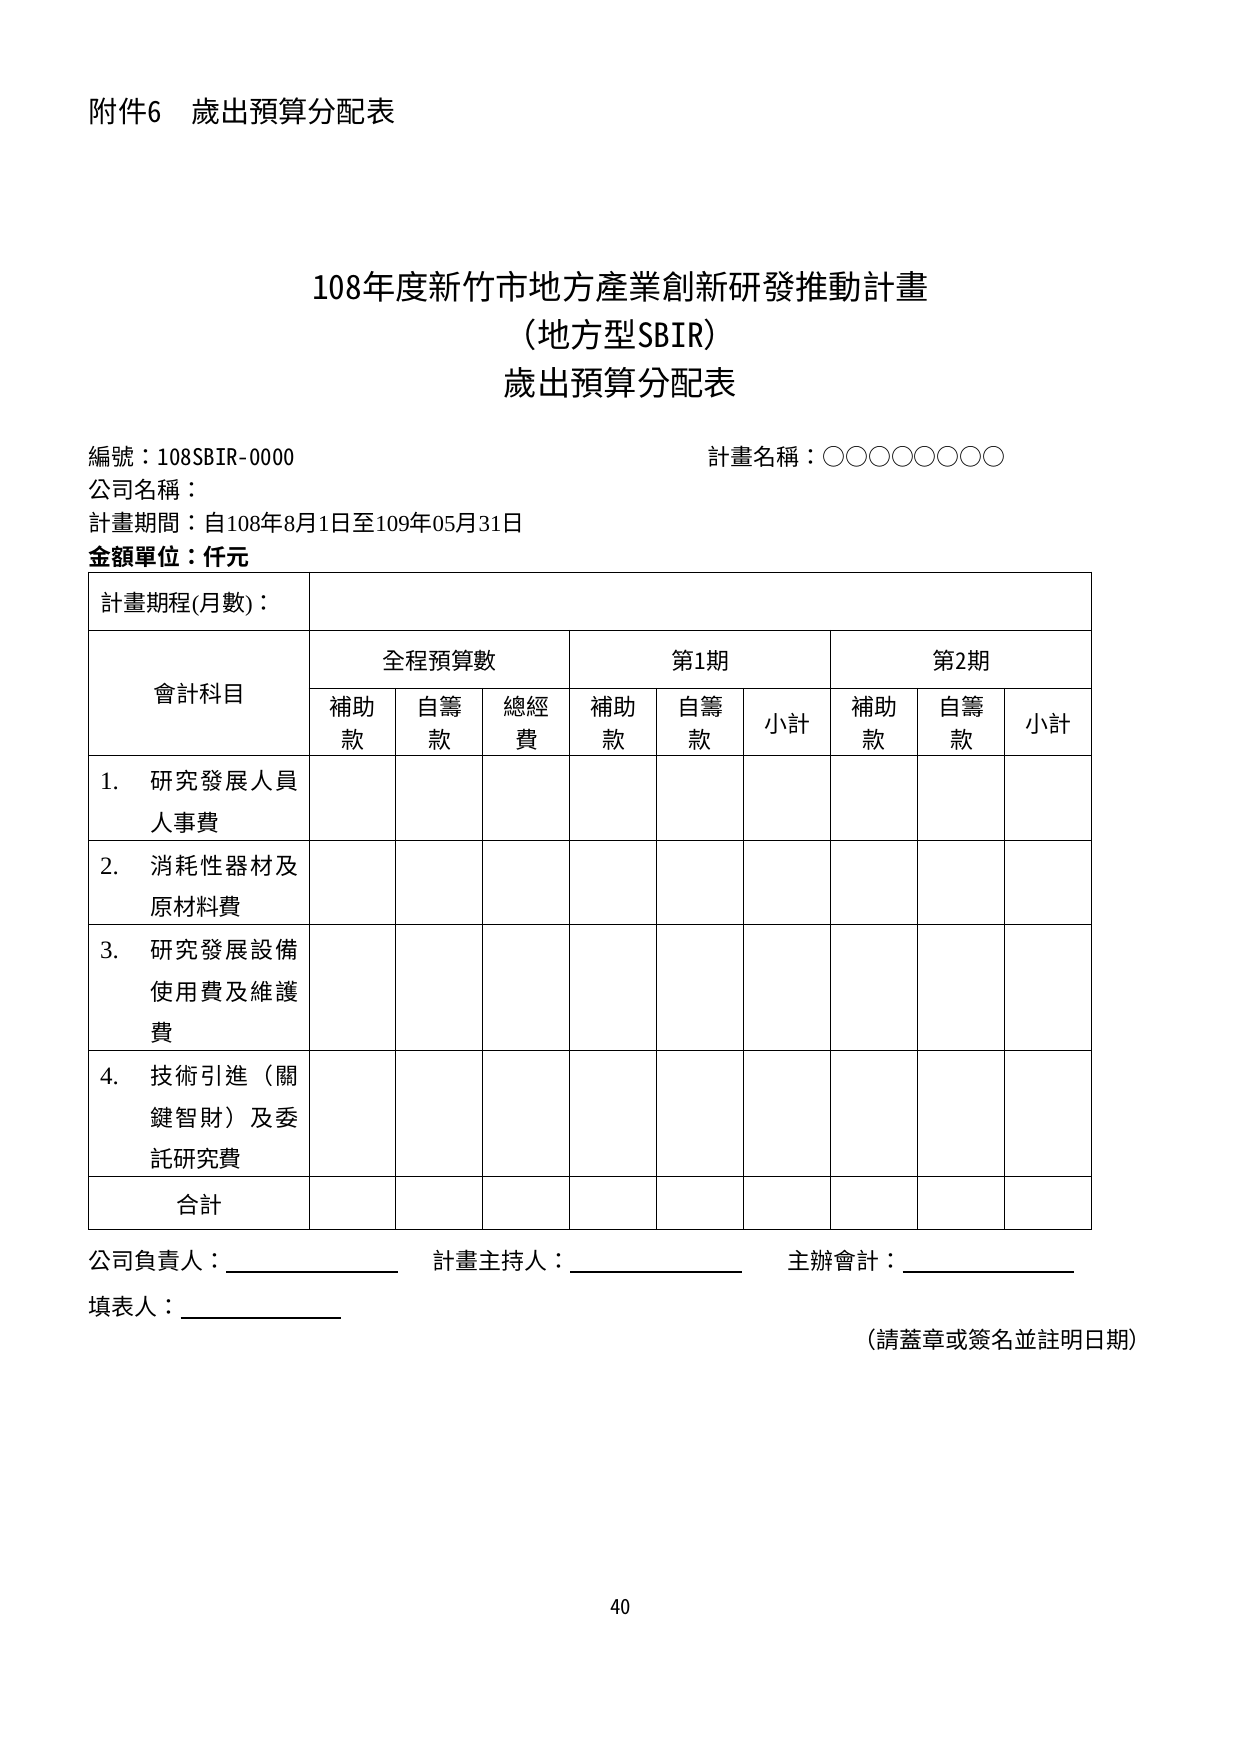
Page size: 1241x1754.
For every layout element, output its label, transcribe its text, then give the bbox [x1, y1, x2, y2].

table_cell [831, 925, 917, 1050]
table_cell [1005, 925, 1091, 1050]
table_cell 研究發展設備使用費及維護費 [89, 925, 309, 1050]
text 編號：108SBIR-0000 計畫名稱：○○○○○○○○ [89, 439, 1152, 472]
table_cell [918, 1177, 1004, 1229]
table_header 計畫期程(月數)： [89, 573, 309, 630]
table_cell [744, 1177, 830, 1229]
table_cell 第2期 [831, 631, 1091, 688]
table_cell 小計 [744, 689, 830, 755]
table_cell [570, 841, 656, 924]
text 公司名稱： [89, 472, 1152, 505]
table_cell [831, 841, 917, 924]
table_cell [1005, 841, 1091, 924]
table_cell [483, 1051, 569, 1176]
table_cell 小計 [1005, 689, 1091, 755]
table_cell [483, 756, 569, 840]
text （地方型SBIR） [89, 309, 1152, 357]
table_cell [310, 1051, 395, 1176]
table_cell [483, 1177, 569, 1229]
table_cell 合計 [89, 1177, 309, 1229]
table_header [310, 573, 1091, 630]
table_cell [831, 1051, 917, 1176]
table_cell [483, 925, 569, 1050]
table_cell 消耗性器材及原材料費 [89, 841, 309, 924]
text 108年度新竹市地方產業創新研發推動計畫 [89, 261, 1152, 309]
table_cell [310, 841, 395, 924]
table_cell [744, 841, 830, 924]
table_cell [570, 1051, 656, 1176]
text （請蓋章或簽名並註明日期） [89, 1322, 1152, 1355]
table_cell [310, 1177, 395, 1229]
table_cell [744, 925, 830, 1050]
text 公司負責人： 計畫主持人： 主辦會計： [89, 1243, 1152, 1276]
table_cell [831, 756, 917, 840]
table_cell [570, 925, 656, 1050]
text 填表人： [89, 1288, 1152, 1322]
table_cell 研究發展人員人事費 [89, 756, 309, 840]
table_cell 自籌款 [396, 689, 482, 755]
table_cell [310, 756, 395, 840]
table_cell [1005, 1177, 1091, 1229]
table_cell [657, 756, 743, 840]
table_cell [310, 925, 395, 1050]
table_cell [570, 1177, 656, 1229]
table_cell 補助款 [310, 689, 395, 755]
table_cell [570, 756, 656, 840]
table_cell [396, 1177, 482, 1229]
text 歲出預算分配表 [89, 357, 1152, 405]
table_cell [657, 1177, 743, 1229]
table_cell [396, 925, 482, 1050]
table_cell [744, 756, 830, 840]
table_cell 補助款 [831, 689, 917, 755]
table_cell [483, 841, 569, 924]
table_cell 第1期 [570, 631, 830, 688]
table_cell 技術引進（關鍵智財）及委託研究費 [89, 1051, 309, 1176]
table_cell 總經費 [483, 689, 569, 755]
table_cell [918, 756, 1004, 840]
text 附件6 歲出預算分配表 [89, 89, 1152, 131]
table_cell [831, 1177, 917, 1229]
table_cell [744, 1051, 830, 1176]
table_cell [1005, 1051, 1091, 1176]
table_cell [657, 925, 743, 1050]
table_cell [918, 841, 1004, 924]
table_cell [1005, 756, 1091, 840]
table_cell [657, 1051, 743, 1176]
table_cell 補助款 [570, 689, 656, 755]
table_cell [657, 841, 743, 924]
table_cell 自籌款 [657, 689, 743, 755]
table_cell [918, 1051, 1004, 1176]
table_cell [396, 1051, 482, 1176]
table_cell [918, 925, 1004, 1050]
table_cell [396, 756, 482, 840]
table_cell 自籌款 [918, 689, 1004, 755]
text 計畫期間：自108年8月1日至109年05月31日 金額單位：仟元 [89, 505, 1152, 572]
table_cell 全程預算數 [310, 631, 569, 688]
table_cell 會計科目 [89, 631, 309, 755]
table_cell [396, 841, 482, 924]
